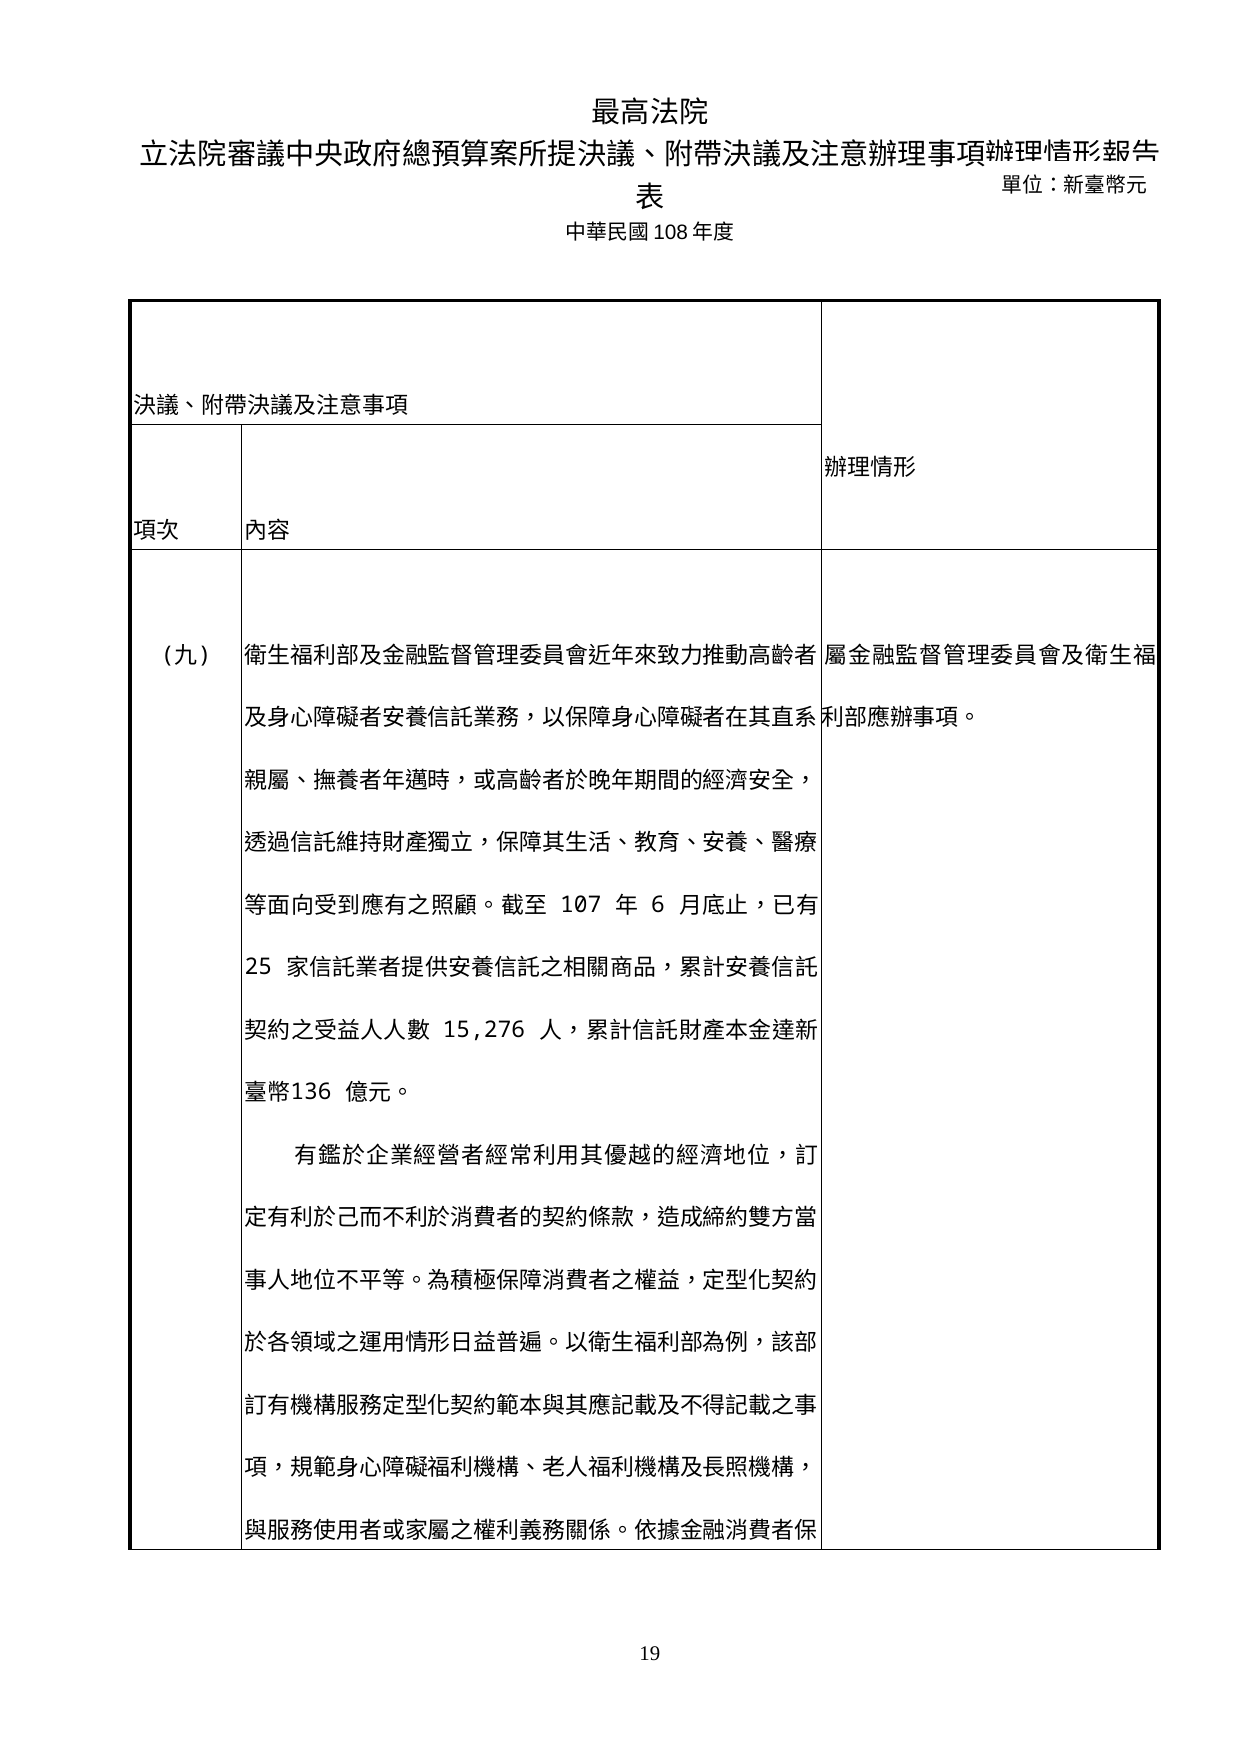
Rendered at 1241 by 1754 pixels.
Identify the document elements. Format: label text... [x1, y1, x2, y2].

table_cell 內容 [242, 425, 821, 549]
table_cell 屬金融監督管理委員會及衛生福利部應辦事項。 [822, 550, 1157, 1549]
table_header 辦理情形 [822, 302, 1157, 549]
table_cell 衛生福利部及金融監督管理委員會近年來致力推動高齡者及身心障礙者安養信託業務，以保障身心障礙者在其直系親屬、撫養者年邁時，或高齡者於晚年期間的經濟安全，透過信託維持財產獨立，保障其生活、教育、安養、醫療等面向受到應有之照顧。截至 107 年 6 月底止，已有 25 家信託業者提供安養信託之相關商品，累計安養信託契約之受益人人數 15,276 人，累計信託財產本金達新臺幣136 億元。 有鑑於企業經營者經常利用其優越的經濟地位，訂定有利於己而不利於消費者的契約條款，造成締約雙方當事人地位不平等。為積極保障消費者之權益，定型化契約於各領域之運用情形日益普遍。以衛生福利部為例，該部訂有機構服務定型化契約範本與其應記載及不得記載之事項，規範身心障礙福利機構、老人福利機構及長照機構，與服務使用者或家屬之權利義務關係。依據金融消費者保 [242, 550, 821, 1549]
table_cell 項次 [132, 425, 241, 549]
table_cell (九) [132, 550, 241, 1549]
table_header 決議、附帶決議及注意事項 [132, 302, 821, 424]
